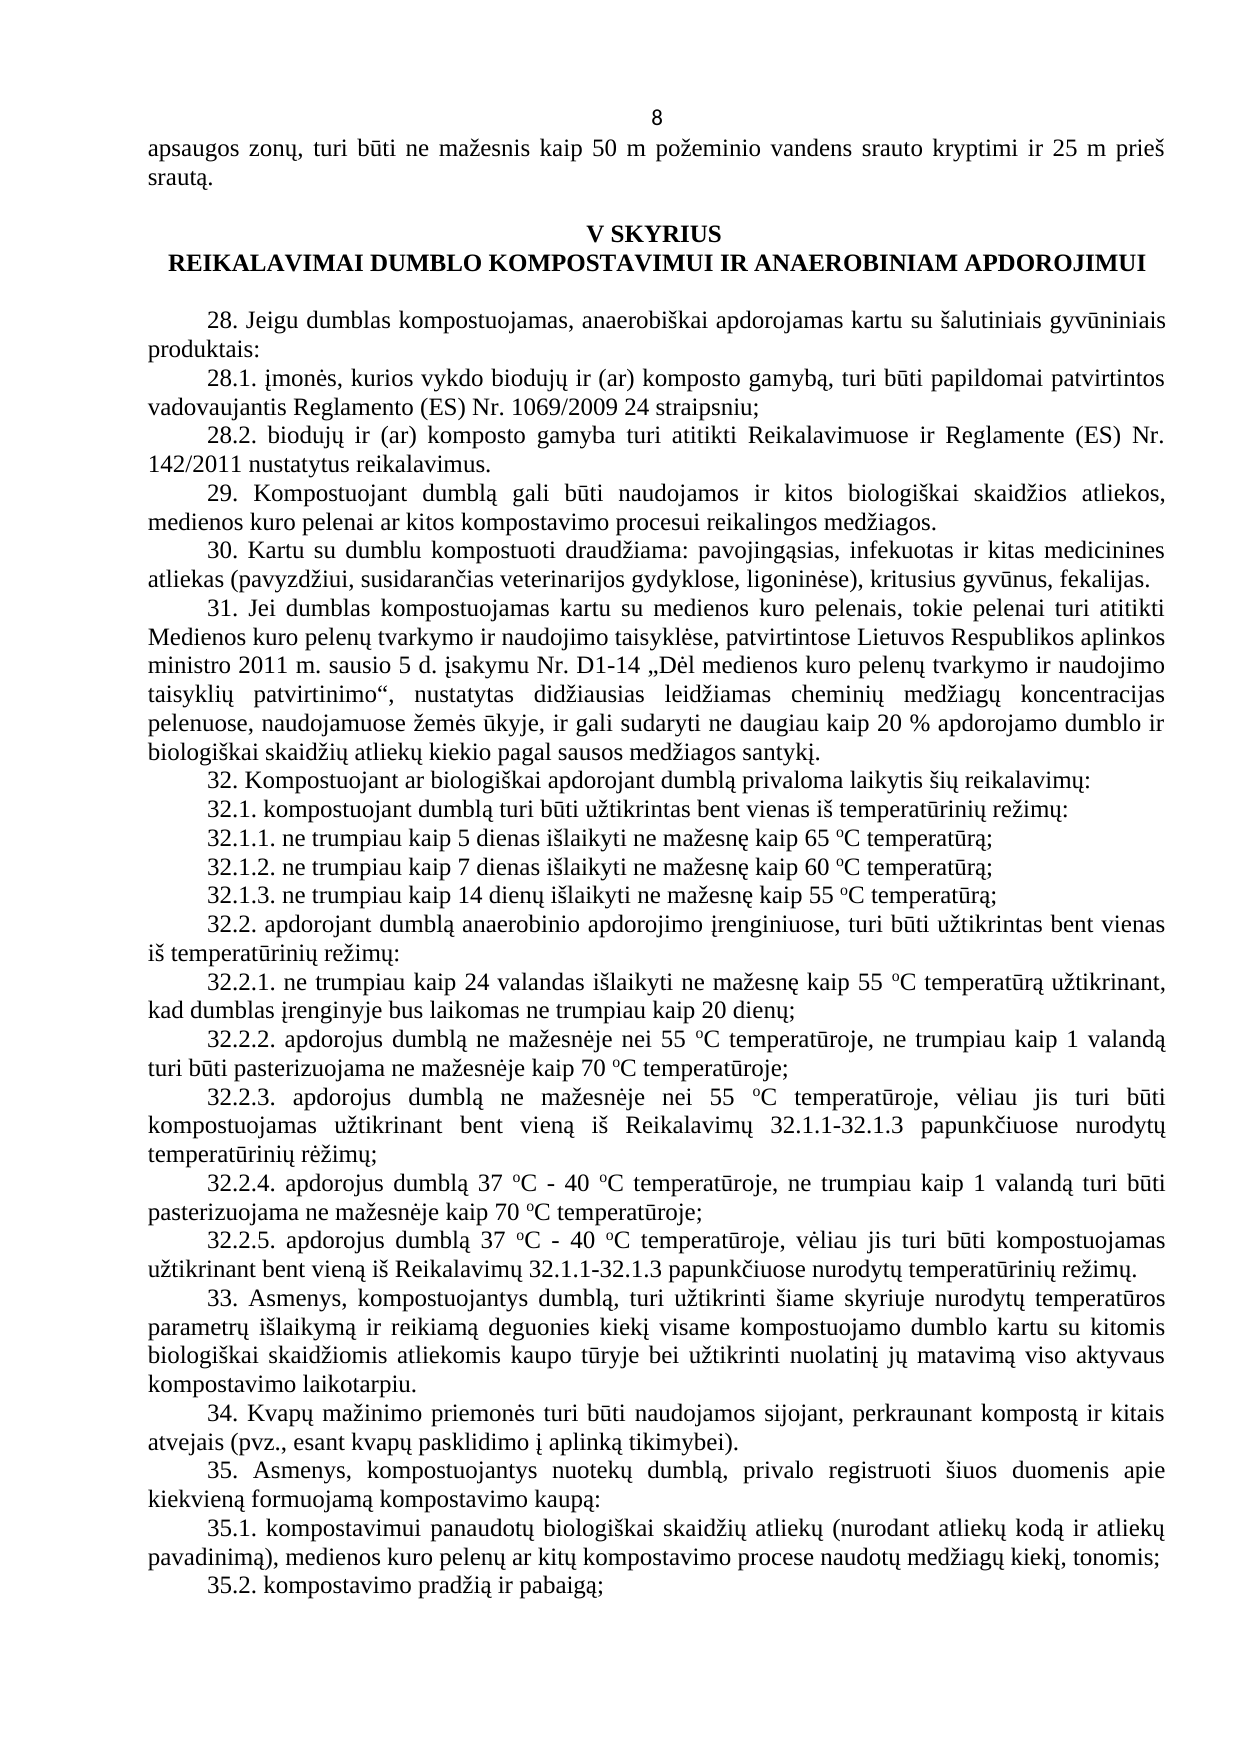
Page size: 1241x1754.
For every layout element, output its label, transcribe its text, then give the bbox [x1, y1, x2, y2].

text 28. Jeigu dumblas kompostuojamas, anaerobiškai apdorojamas kartu su šalutiniais gyvūniniais produktais: [148, 305, 1166, 363]
text 32.1.1. ne trumpiau kaip 5 dienas išlaikyti ne mažesnę kaip 65 oC temperatūrą; [148, 823, 1166, 852]
text 29. Kompostuojant dumblą gali būti naudojamos ir kitos biologiškai skaidžios atliekos, medienos kuro pelenai ar kitos kompostavimo procesui reikalingos medžiagos. [148, 478, 1166, 535]
text 33. Asmenys, kompostuojantys dumblą, turi užtikrinti šiame skyriuje nurodytų temperatūros parametrų išlaikymą ir reikiamą deguonies kiekį visame kompostuojamo dumblo kartu su kitomis biologiškai skaidžiomis atliekomis kaupo tūryje bei užtikrinti nuolatinį jų matavimą viso aktyvaus kompostavimo laikotarpiu. [148, 1283, 1166, 1398]
text 35.1. kompostavimui panaudotų biologiškai skaidžių atliekų (nurodant atliekų kodą ir atliekų pavadinimą), medienos kuro pelenų ar kitų kompostavimo procese naudotų medžiagų kiekį, tonomis; [148, 1513, 1166, 1570]
text 32.1.3. ne trumpiau kaip 14 dienų išlaikyti ne mažesnę kaip 55 oC temperatūrą; [148, 880, 1166, 909]
text 32.2.4. apdorojus dumblą 37 oC - 40 oC temperatūroje, ne trumpiau kaip 1 valandą turi būti pasterizuojama ne mažesnėje kaip 70 oC temperatūroje; [148, 1168, 1166, 1225]
text 32.2.3. apdorojus dumblą ne mažesnėje nei 55 oC temperatūroje, vėliau jis turi būti kompostuojamas užtikrinant bent vieną iš Reikalavimų 32.1.1-32.1.3 papunkčiuose nurodytų temperatūrinių rėžimų; [148, 1082, 1166, 1168]
text 28.1. įmonės, kurios vykdo biodujų ir (ar) komposto gamybą, turi būti papildomai patvirtintos vadovaujantis Reglamento (ES) Nr. 1069/2009 24 straipsniu; [148, 363, 1166, 420]
text 31. Jei dumblas kompostuojamas kartu su medienos kuro pelenais, tokie pelenai turi atitikti Medienos kuro pelenų tvarkymo ir naudojimo taisyklėse, patvirtintose Lietuvos Respublikos aplinkos ministro 2011 m. sausio 5 d. įsakymu Nr. D1-14 „Dėl medienos kuro pelenų tvarkymo ir naudojimo taisyklių patvirtinimo“, nustatytas didžiausias leidžiamas cheminių medžiagų koncentracijas pelenuose, naudojamuose žemės ūkyje, ir gali sudaryti ne daugiau kaip 20 % apdorojamo dumblo ir biologiškai skaidžių atliekų kiekio pagal sausos medžiagos santykį. [148, 593, 1166, 765]
text V SKYRIUS [148, 219, 1166, 248]
text apsaugos zonų, turi būti ne mažesnis kaip 50 m požeminio vandens srauto kryptimi ir 25 m prieš srautą. [148, 133, 1166, 190]
text 32.1. kompostuojant dumblą turi būti užtikrintas bent vienas iš temperatūrinių režimų: [148, 794, 1166, 823]
text 35.2. kompostavimo pradžią ir pabaigą; [148, 1570, 1166, 1599]
text REIKALAVIMAI DUMBLO KOMPOSTAVIMUI IR ANAEROBINIAM APDOROJIMUI [148, 248, 1166, 277]
text 32.2.2. apdorojus dumblą ne mažesnėje nei 55 oC temperatūroje, ne trumpiau kaip 1 valandą turi būti pasterizuojama ne mažesnėje kaip 70 oC temperatūroje; [148, 1024, 1166, 1082]
text 34. Kvapų mažinimo priemonės turi būti naudojamos sijojant, perkraunant kompostą ir kitais atvejais (pvz., esant kvapų pasklidimo į aplinką tikimybei). [148, 1398, 1166, 1455]
text 32.2.5. apdorojus dumblą 37 oC - 40 oC temperatūroje, vėliau jis turi būti kompostuojamas užtikrinant bent vieną iš Reikalavimų 32.1.1-32.1.3 papunkčiuose nurodytų temperatūrinių režimų. [148, 1225, 1166, 1283]
text 32.1.2. ne trumpiau kaip 7 dienas išlaikyti ne mažesnę kaip 60 oC temperatūrą; [148, 852, 1166, 880]
text 32.2.1. ne trumpiau kaip 24 valandas išlaikyti ne mažesnę kaip 55 oC temperatūrą užtikrinant, kad dumblas įrenginyje bus laikomas ne trumpiau kaip 20 dienų; [148, 967, 1166, 1024]
text 30. Kartu su dumblu kompostuoti draudžiama: pavojingąsias, infekuotas ir kitas medicinines atliekas (pavyzdžiui, susidarančias veterinarijos gydyklose, ligoninėse), kritusius gyvūnus, fekalijas. [148, 535, 1166, 593]
text 28.2. biodujų ir (ar) komposto gamyba turi atitikti Reikalavimuose ir Reglamente (ES) Nr. 142/2011 nustatytus reikalavimus. [148, 420, 1166, 478]
text 32. Kompostuojant ar biologiškai apdorojant dumblą privaloma laikytis šių reikalavimų: [148, 765, 1166, 794]
text 35. Asmenys, kompostuojantys nuotekų dumblą, privalo registruoti šiuos duomenis apie kiekvieną formuojamą kompostavimo kaupą: [148, 1455, 1166, 1513]
text 32.2. apdorojant dumblą anaerobinio apdorojimo įrenginiuose, turi būti užtikrintas bent vienas iš temperatūrinių režimų: [148, 909, 1166, 967]
